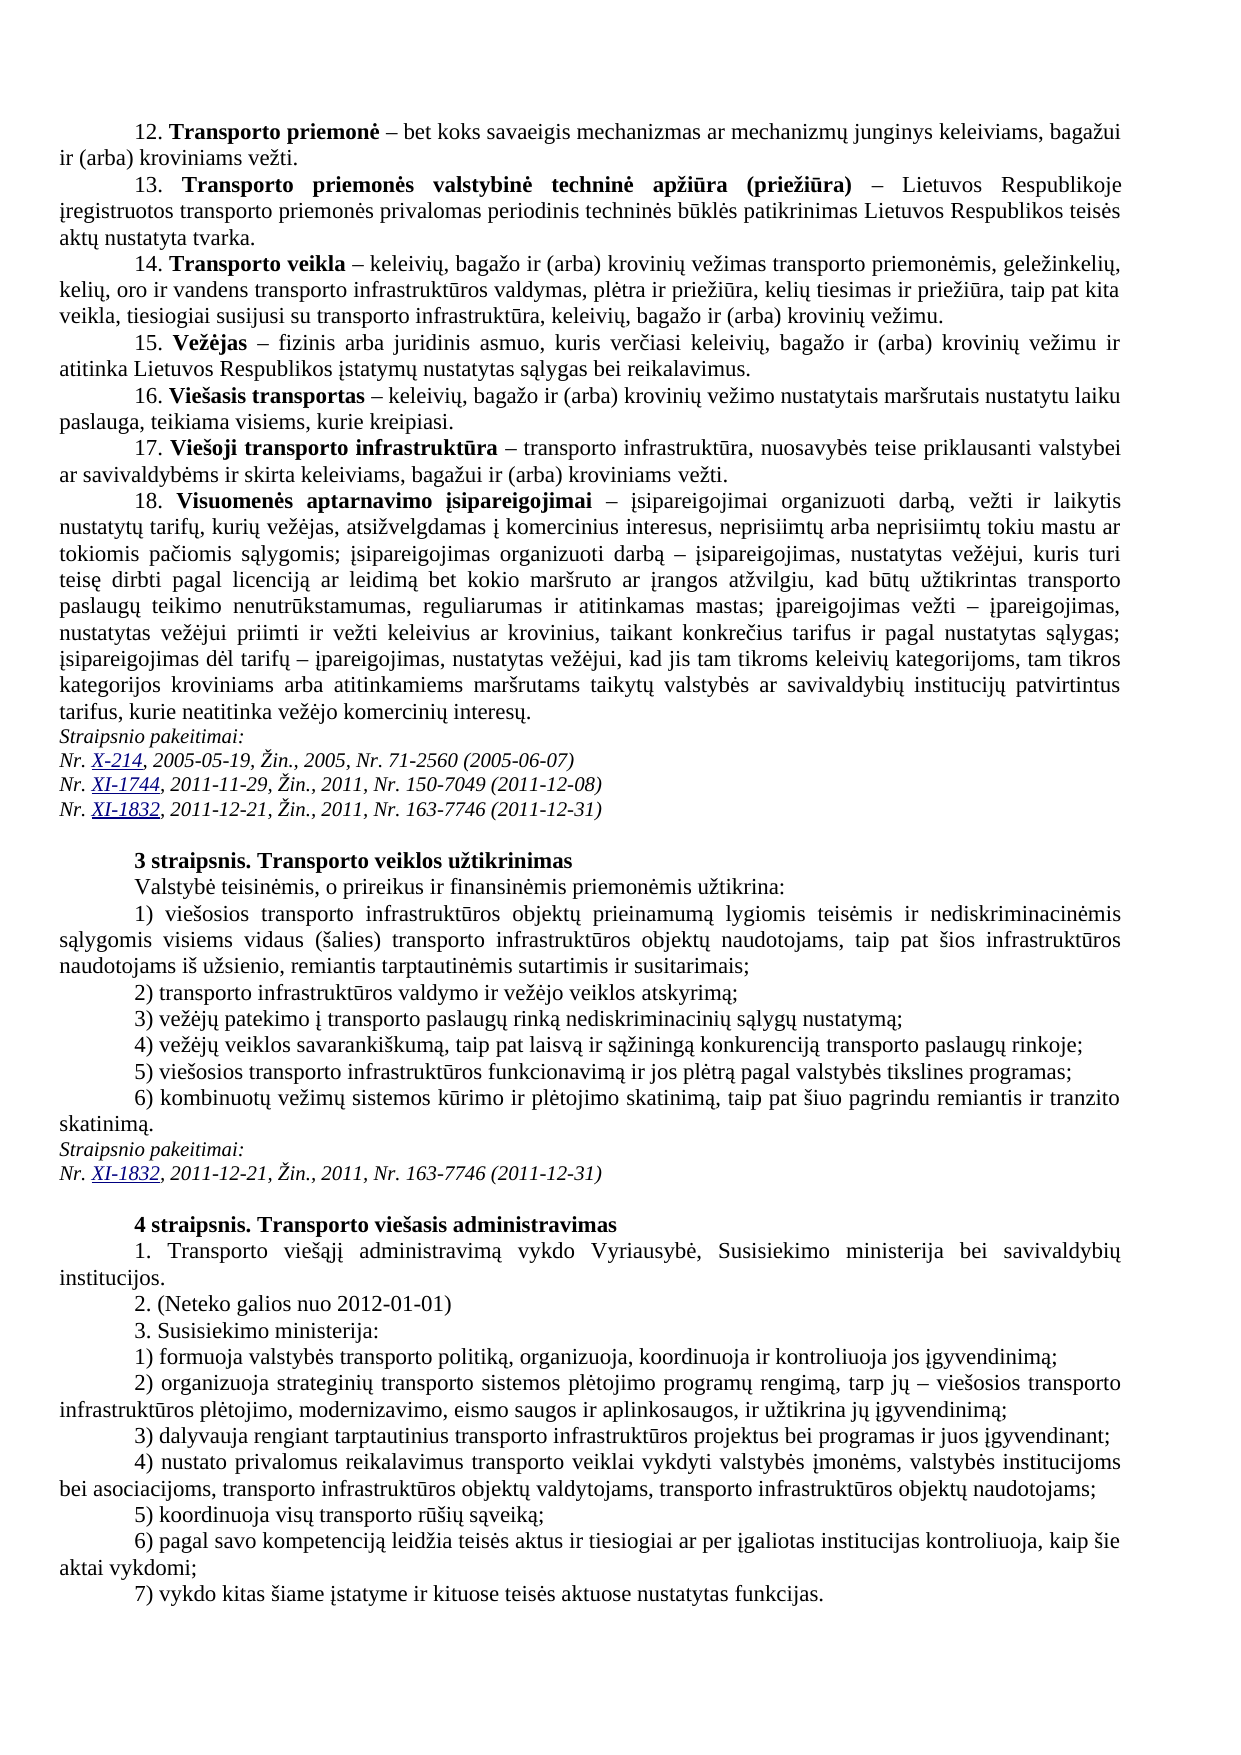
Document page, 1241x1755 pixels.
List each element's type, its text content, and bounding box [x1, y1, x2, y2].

text 5) viešosios transporto infrastruktūros funkcionavimą ir jos plėtrą pagal valstybės tikslines programas; [59, 1058, 1122, 1084]
text 3) dalyvauja rengiant tarptautinius transporto infrastruktūros projektus bei programas ir juos įgyvendinant; [59, 1422, 1122, 1448]
text 5) koordinuoja visų transporto rūšių sąveiką; [59, 1501, 1122, 1527]
text 18. Visuomenės aptarnavimo įsipareigojimai – įsipareigojimai organizuoti darbą, vežti ir laikytis nustatytų tarifų, kurių vežėjas, atsižvelgdamas į komercinius interesus, neprisiimtų arba neprisiimtų tokiu mastu ar tokiomis pačiomis sąlygomis; įsipareigojimas organizuoti darbą – įsipareigojimas, nustatytas vežėjui, kuris turi teisę dirbti pagal licenciją ar leidimą bet kokio maršruto ar įrangos atžvilgiu, kad būtų užtikrintas transporto paslaugų teikimo nenutrūkstamumas, reguliarumas ir atitinkamas mastas; įpareigojimas vežti – įpareigojimas, nustatytas vežėjui priimti ir vežti keleivius ar krovinius, taikant konkrečius tarifus ir pagal nustatytas sąlygas; įsipareigojimas dėl tarifų – įpareigojimas, nustatytas vežėjui, kad jis tam tikroms keleivių kategorijoms, tam tikros kategorijos kroviniams arba atitinkamiems maršrutams taikytų valstybės ar savivaldybių institucijų patvirtintus tarifus, kurie neatitinka vežėjo komercinių interesų. [59, 487, 1122, 724]
text 3. Susisiekimo ministerija: [59, 1317, 1122, 1343]
text 14. Transporto veikla – keleivių, bagažo ir (arba) krovinių vežimas transporto priemonėmis, geležinkelių, kelių, oro ir vandens transporto infrastruktūros valdymas, plėtra ir priežiūra, kelių tiesimas ir priežiūra, taip pat kita veikla, tiesiogiai susijusi su transporto infrastruktūra, keleivių, bagažo ir (arba) krovinių vežimu. [59, 250, 1122, 329]
text 1) formuoja valstybės transporto politiką, organizuoja, koordinuoja ir kontroliuoja jos įgyvendinimą; [59, 1343, 1122, 1369]
text 16. Viešasis transportas – keleivių, bagažo ir (arba) krovinių vežimo nustatytais maršrutais nustatytu laiku paslauga, teikiama visiems, kurie kreipiasi. [59, 382, 1122, 434]
text 4 straipsnis. Transporto viešasis administravimas [59, 1211, 1122, 1238]
text Nr. XI-1744, 2011-11-29, Žin., 2011, Nr. 150-7049 (2011-12-08) [59, 772, 1122, 796]
text Nr. XI-1832, 2011-12-21, Žin., 2011, Nr. 163-7746 (2011-12-31) [59, 1161, 1122, 1185]
text 13. Transporto priemonės valstybinė techninė apžiūra (priežiūra) – Lietuvos Respublikoje įregistruotos transporto priemonės privalomas periodinis techninės būklės patikrinimas Lietuvos Respublikos teisės aktų nustatyta tvarka. [59, 171, 1122, 250]
text Nr. X-214, 2005-05-19, Žin., 2005, Nr. 71-2560 (2005-06-07) [59, 748, 1122, 772]
text 3) vežėjų patekimo į transporto paslaugų rinką nediskriminacinių sąlygų nustatymą; [59, 1005, 1122, 1031]
text Straipsnio pakeitimai: [59, 1137, 1122, 1161]
text 17. Viešoji transporto infrastruktūra – transporto infrastruktūra, nuosavybės teise priklausanti valstybei ar savivaldybėms ir skirta keleiviams, bagažui ir (arba) kroviniams vežti. [59, 434, 1122, 487]
text Valstybė teisinėmis, o prireikus ir finansinėmis priemonėmis užtikrina: [59, 873, 1122, 899]
text 15. Vežėjas – fizinis arba juridinis asmuo, kuris verčiasi keleivių, bagažo ir (arba) krovinių vežimu ir atitinka Lietuvos Respublikos įstatymų nustatytas sąlygas bei reikalavimus. [59, 329, 1122, 382]
text 12. Transporto priemonė – bet koks savaeigis mechanizmas ar mechanizmų junginys keleiviams, bagažui ir (arba) kroviniams vežti. [59, 118, 1122, 171]
text 6) pagal savo kompetenciją leidžia teisės aktus ir tiesiogiai ar per įgaliotas institucijas kontroliuoja, kaip šie aktai vykdomi; [59, 1527, 1122, 1580]
text 1) viešosios transporto infrastruktūros objektų prieinamumą lygiomis teisėmis ir nediskriminacinėmis sąlygomis visiems vidaus (šalies) transporto infrastruktūros objektų naudotojams, taip pat šios infrastruktūros naudotojams iš užsienio, remiantis tarptautinėmis sutartimis ir susitarimais; [59, 899, 1122, 979]
text 4) vežėjų veiklos savarankiškumą, taip pat laisvą ir sąžiningą konkurenciją transporto paslaugų rinkoje; [59, 1031, 1122, 1058]
text 1. Transporto viešąjį administravimą vykdo Vyriausybė, Susisiekimo ministerija bei savivaldybių institucijos. [59, 1238, 1122, 1290]
text 2. (Neteko galios nuo 2012-01-01) [59, 1290, 1122, 1317]
text 4) nustato privalomus reikalavimus transporto veiklai vykdyti valstybės įmonėms, valstybės institucijoms bei asociacijoms, transporto infrastruktūros objektų valdytojams, transporto infrastruktūros objektų naudotojams; [59, 1448, 1122, 1501]
text Nr. XI-1832, 2011-12-21, Žin., 2011, Nr. 163-7746 (2011-12-31) [59, 796, 1122, 821]
text 3 straipsnis. Transporto veiklos užtikrinimas [59, 847, 1122, 873]
text Straipsnio pakeitimai: [59, 724, 1122, 748]
text 2) organizuoja strateginių transporto sistemos plėtojimo programų rengimą, tarp jų – viešosios transporto infrastruktūros plėtojimo, modernizavimo, eismo saugos ir aplinkosaugos, ir užtikrina jų įgyvendinimą; [59, 1369, 1122, 1422]
text 6) kombinuotų vežimų sistemos kūrimo ir plėtojimo skatinimą, taip pat šiuo pagrindu remiantis ir tranzito skatinimą. [59, 1084, 1122, 1137]
text 7) vykdo kitas šiame įstatyme ir kituose teisės aktuose nustatytas funkcijas. [59, 1580, 1122, 1607]
text 2) transporto infrastruktūros valdymo ir vežėjo veiklos atskyrimą; [59, 979, 1122, 1005]
